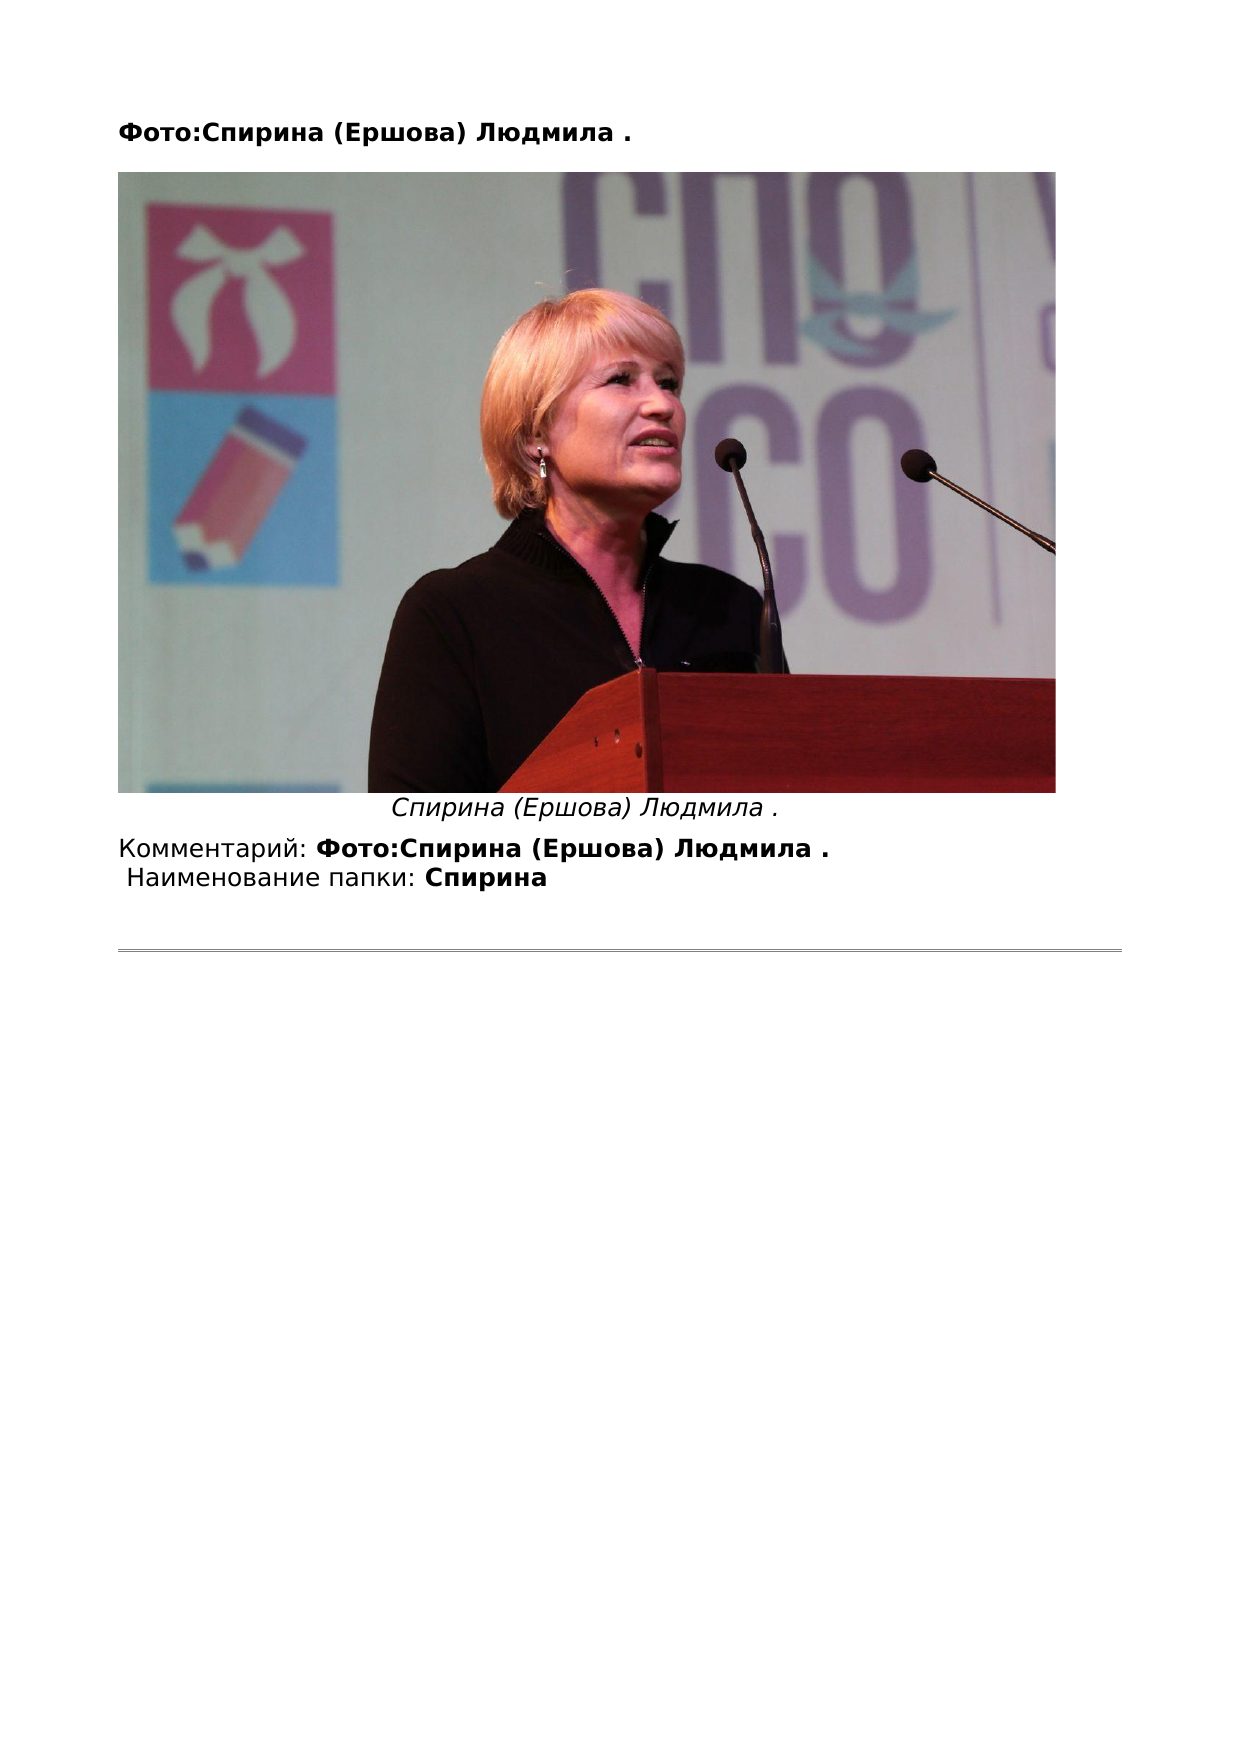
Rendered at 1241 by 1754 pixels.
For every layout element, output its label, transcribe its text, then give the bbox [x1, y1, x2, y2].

subtitle Фото:Спирина (Ершова) Людмила . [118, 118, 1122, 147]
text Спирина (Ершова) Людмила . [118, 793, 1056, 822]
picture [118, 172, 1056, 793]
text Комментарий: Фото:Спирина (Ершова) Людмила . Наименование папки: Спирина [118, 834, 1122, 922]
